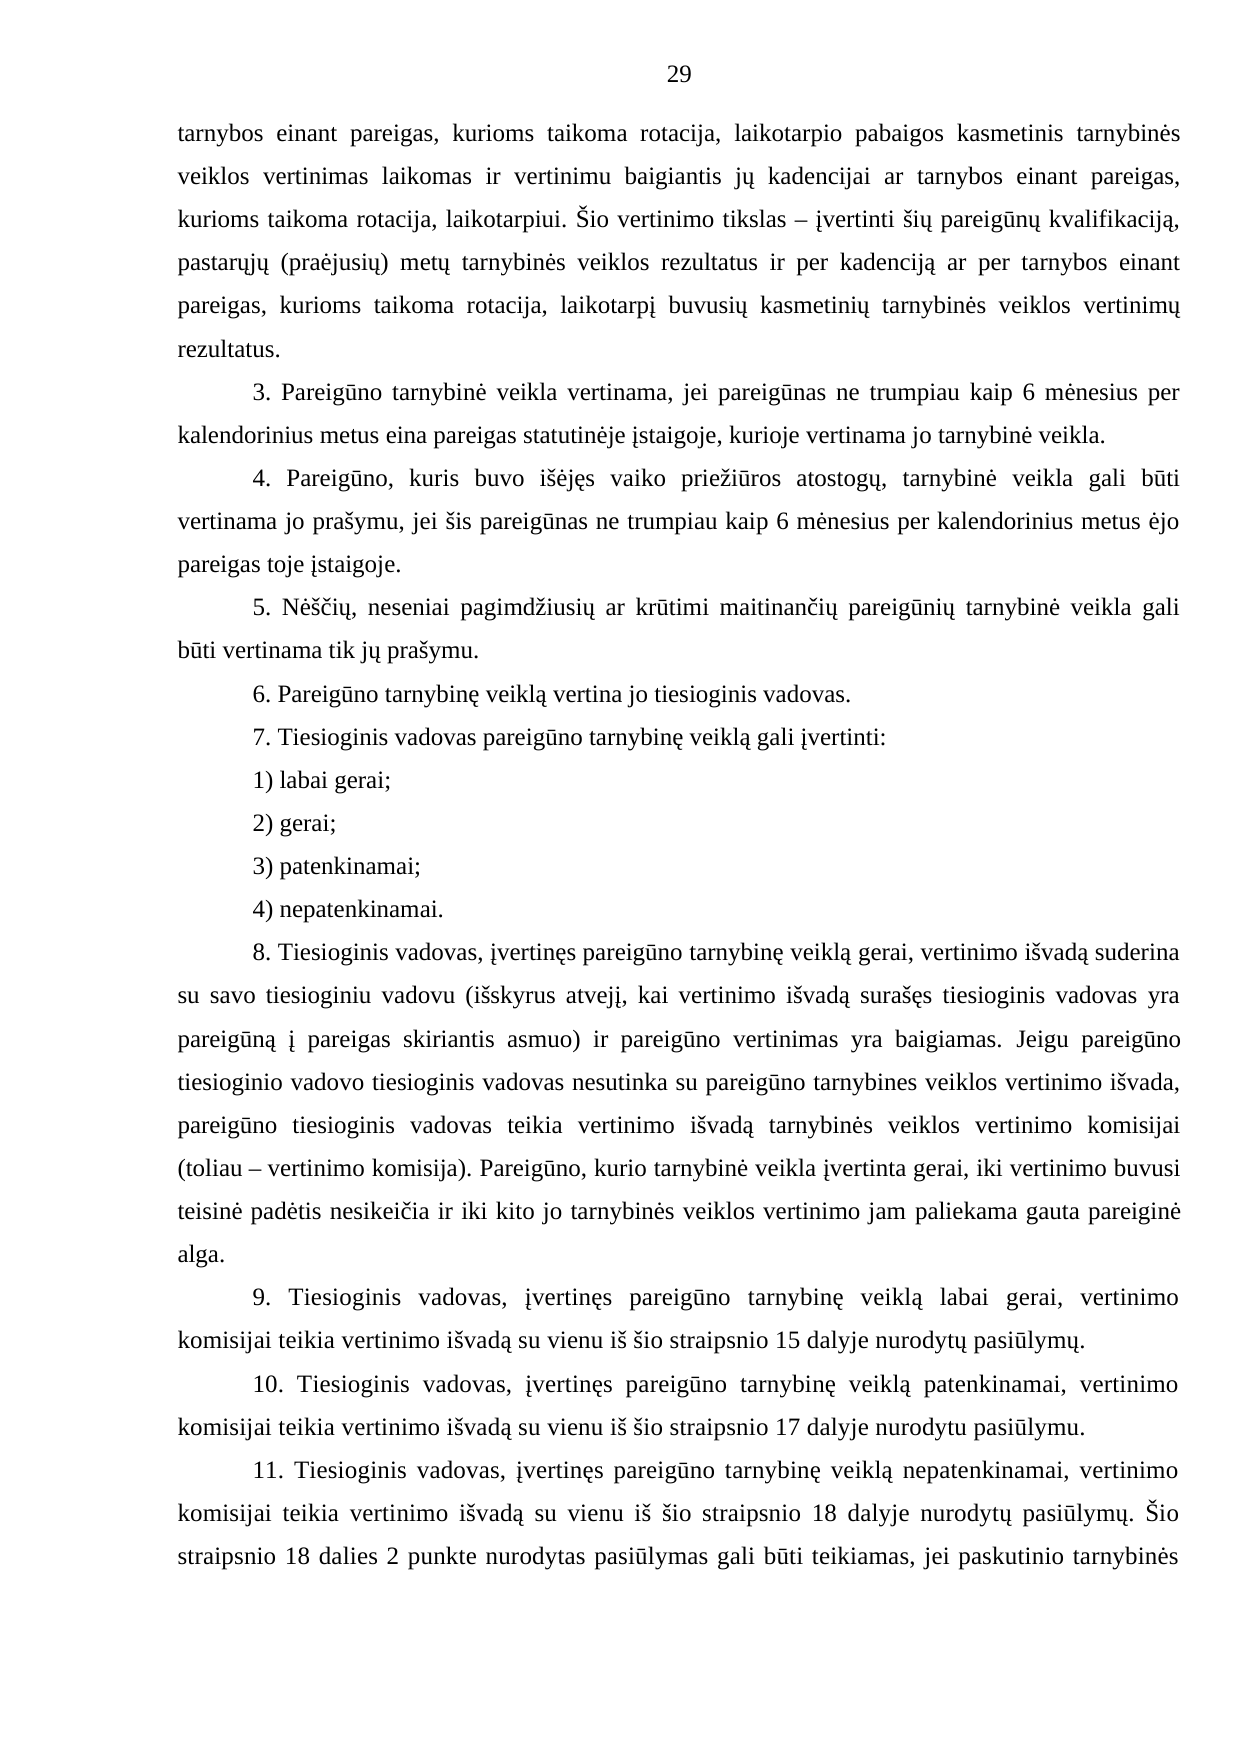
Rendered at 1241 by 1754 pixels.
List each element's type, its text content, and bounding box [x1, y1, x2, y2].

text 5. Nėščių, neseniai pagimdžiusių ar krūtimi maitinančių pareigūnių tarnybinė veikla gali būti vertinama tik jų prašymu. [177, 592, 1181, 664]
text 1) labai gerai; [177, 765, 1181, 794]
text 2) gerai; [177, 808, 1181, 837]
text 4) nepatenkinamai. [177, 894, 1181, 923]
text 10. Tiesioginis vadovas, įvertinęs pareigūno tarnybinę veiklą patenkinamai, vertinimo komisijai teikia vertinimo išvadą su vienu iš šio straipsnio 17 dalyje nurodytu pasiūlymu. [177, 1369, 1181, 1441]
text 9. Tiesioginis vadovas, įvertinęs pareigūno tarnybinę veiklą labai gerai, vertinimo komisijai teikia vertinimo išvadą su vienu iš šio straipsnio 15 dalyje nurodytų pasiūlymų. [177, 1282, 1181, 1354]
text 4. Pareigūno, kuris buvo išėjęs vaiko priežiūros atostogų, tarnybinė veikla gali būti vertinama jo prašymu, jei šis pareigūnas ne trumpiau kaip 6 mėnesius per kalendorinius metus ėjo pareigas toje įstaigoje. [177, 463, 1181, 578]
text 7. Tiesioginis vadovas pareigūno tarnybinę veiklą gali įvertinti: [177, 722, 1181, 751]
text 6. Pareigūno tarnybinę veiklą vertina jo tiesioginis vadovas. [177, 679, 1181, 707]
text 3) patenkinamai; [177, 851, 1181, 880]
text tarnybos einant pareigas, kurioms taikoma rotacija, laikotarpio pabaigos kasmetinis tarnybinės veiklos vertinimas laikomas ir vertinimu baigiantis jų kadencijai ar tarnybos einant pareigas, kurioms taikoma rotacija, laikotarpiui. Šio vertinimo tikslas – įvertinti šių pareigūnų kvalifikaciją, pastarųjų (praėjusių) metų tarnybinės veiklos rezultatus ir per kadenciją ar per tarnybos einant pareigas, kurioms taikoma rotacija, laikotarpį buvusių kasmetinių tarnybinės veiklos vertinimų rezultatus. [177, 118, 1181, 362]
text 11. Tiesioginis vadovas, įvertinęs pareigūno tarnybinę veiklą nepatenkinamai, vertinimo komisijai teikia vertinimo išvadą su vienu iš šio straipsnio 18 dalyje nurodytų pasiūlymų. Šio straipsnio 18 dalies 2 punkte nurodytas pasiūlymas gali būti teikiamas, jei paskutinio tarnybinės [177, 1455, 1181, 1570]
text 8. Tiesioginis vadovas, įvertinęs pareigūno tarnybinę veiklą gerai, vertinimo išvadą suderina su savo tiesioginiu vadovu (išskyrus atvejį, kai vertinimo išvadą surašęs tiesioginis vadovas yra pareigūną į pareigas skiriantis asmuo) ir pareigūno vertinimas yra baigiamas. Jeigu pareigūno tiesioginio vadovo tiesioginis vadovas nesutinka su pareigūno tarnybines veiklos vertinimo išvada, pareigūno tiesioginis vadovas teikia vertinimo išvadą tarnybinės veiklos vertinimo komisijai (toliau – vertinimo komisija). Pareigūno, kurio tarnybinė veikla įvertinta gerai, iki vertinimo buvusi teisinė padėtis nesikeičia ir iki kito jo tarnybinės veiklos vertinimo jam paliekama gauta pareiginė alga. [177, 937, 1181, 1268]
text 3. Pareigūno tarnybinė veikla vertinama, jei pareigūnas ne trumpiau kaip 6 mėnesius per kalendorinius metus eina pareigas statutinėje įstaigoje, kurioje vertinama jo tarnybinė veikla. [177, 377, 1181, 449]
